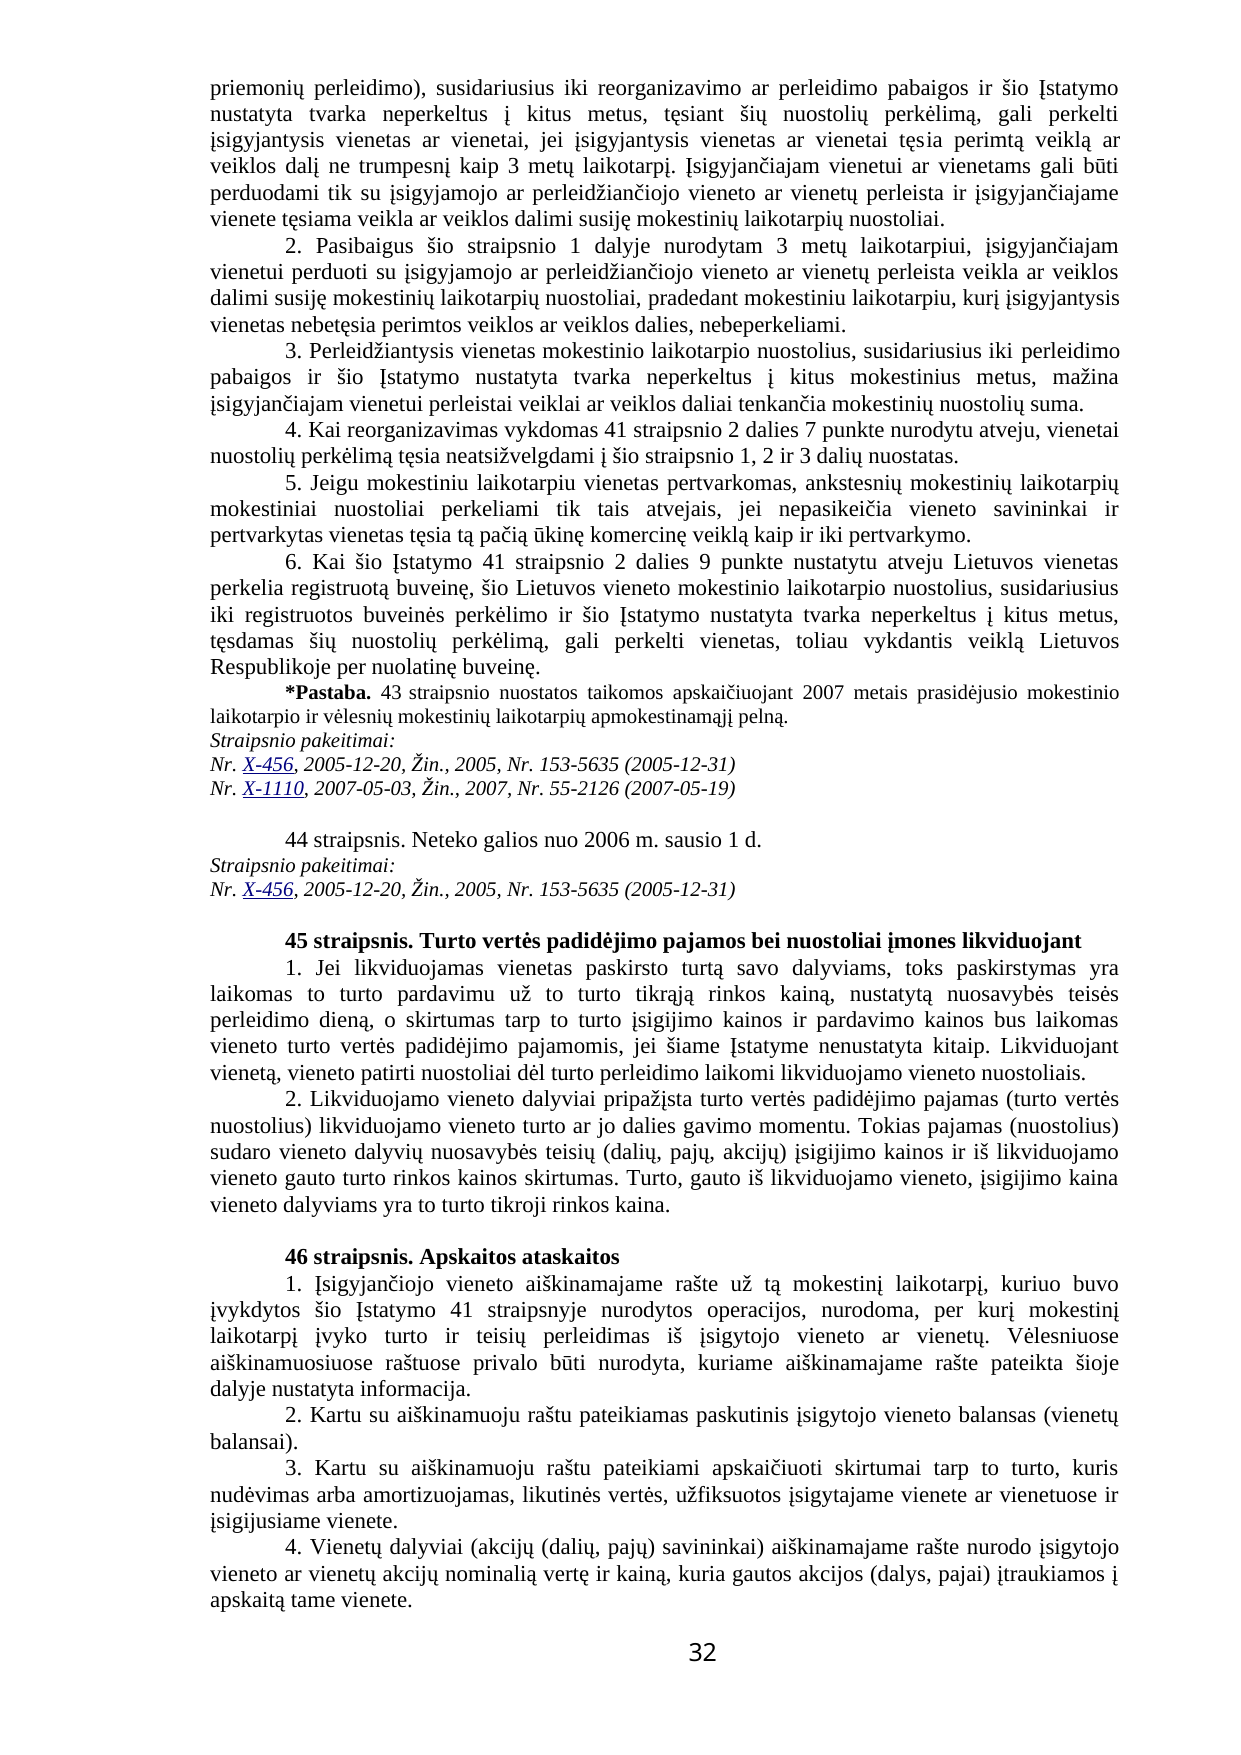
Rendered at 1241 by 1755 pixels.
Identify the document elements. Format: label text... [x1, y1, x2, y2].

subtitle 46 straipsnis. Apskaitos ataskaitos [210, 1243, 1120, 1270]
text Nr. X-1110, 2007-05-03, Žin., 2007, Nr. 55-2126 (2007-05-19) [210, 776, 1120, 800]
text 1. Jei likviduojamas vienetas paskirsto turtą savo dalyviams, toks paskirstymas yra laikomas to turto pardavimu už to turto tikrąją rinkos kainą, nustatytą nuosavybės teisės perleidimo dieną, o skirtumas tarp to turto įsigijimo kainos ir pardavimo kainos bus laikomas vieneto turto vertės padidėjimo pajamomis, jei šiame Įstatyme nenustatyta kitaip. Likviduojant vienetą, vieneto patirti nuostoliai dėl turto perleidimo laikomi likviduojamo vieneto nuostoliais. [210, 953, 1120, 1085]
text Nr. X-456, 2005-12-20, Žin., 2005, Nr. 153-5635 (2005-12-31) [210, 877, 1120, 901]
text priemonių perleidimo), susidariusius iki reorganizavimo ar perleidimo pabaigos ir šio Įstatymo nustatyta tvarka neperkeltus į kitus metus, tęsiant šių nuostolių perkėlimą, gali perkelti įsigyjantysis vienetas ar vienetai, jei įsigyjantysis vienetas ar vienetai tęsia perimtą veiklą ar veiklos dalį ne trumpesnį kaip 3 metų laikotarpį. Įsigyjančiajam vienetui ar vienetams gali būti perduodami tik su įsigyjamojo ar perleidžiančiojo vieneto ar vienetų perleista ir įsigyjančiajame vienete tęsiama veikla ar veiklos dalimi susiję mokestinių laikotarpių nuostoliai. [210, 73, 1120, 232]
text 44 straipsnis. Neteko galios nuo 2006 m. sausio 1 d. [210, 826, 1120, 853]
text 6. Kai šio Įstatymo 41 straipsnio 2 dalies 9 punkte nustatytu atveju Lietuvos vienetas perkelia registruotą buveinę, šio Lietuvos vieneto mokestinio laikotarpio nuostolius, susidariusius iki registruotos buveinės perkėlimo ir šio Įstatymo nustatyta tvarka neperkeltus į kitus metus, tęsdamas šių nuostolių perkėlimą, gali perkelti vienetas, toliau vykdantis veiklą Lietuvos Respublikoje per nuolatinę buveinę. [210, 548, 1120, 680]
text 2. Pasibaigus šio straipsnio 1 dalyje nurodytam 3 metų laikotarpiui, įsigyjančiajam vienetui perduoti su įsigyjamojo ar perleidžiančiojo vieneto ar vienetų perleista veikla ar veiklos dalimi susiję mokestinių laikotarpių nuostoliai, pradedant mokestiniu laikotarpiu, kurį įsigyjantysis vienetas nebetęsia perimtos veiklos ar veiklos dalies, nebeperkeliami. [210, 232, 1120, 337]
text 4. Kai reorganizavimas vykdomas 41 straipsnio 2 dalies 7 punkte nurodytu atveju, vienetai nuostolių perkėlimą tęsia neatsižvelgdami į šio straipsnio 1, 2 ir 3 dalių nuostatas. [210, 416, 1120, 469]
text 2. Likviduojamo vieneto dalyviai pripažįsta turto vertės padidėjimo pajamas (turto vertės nuostolius) likviduojamo vieneto turto ar jo dalies gavimo momentu. Tokias pajamas (nuostolius) sudaro vieneto dalyvių nuosavybės teisių (dalių, pajų, akcijų) įsigijimo kainos ir iš likviduojamo vieneto gauto turto rinkos kainos skirtumas. Turto, gauto iš likviduojamo vieneto, įsigijimo kaina vieneto dalyviams yra to turto tikroji rinkos kaina. [210, 1085, 1120, 1217]
text Nr. X-456, 2005-12-20, Žin., 2005, Nr. 153-5635 (2005-12-31) [210, 752, 1120, 776]
text 3. Kartu su aiškinamuoju raštu pateikiami apskaičiuoti skirtumai tarp to turto, kuris nudėvimas arba amortizuojamas, likutinės vertės, užfiksuotos įsigytajame vienete ar vienetuose ir įsigijusiame vienete. [210, 1454, 1120, 1533]
text Straipsnio pakeitimai: [210, 728, 1120, 752]
text 45 straipsnis. Turto vertės padidėjimo pajamos bei nuostoliai įmones likviduojant [285, 927, 1120, 953]
text Straipsnio pakeitimai: [210, 853, 1120, 877]
text 3. Perleidžiantysis vienetas mokestinio laikotarpio nuostolius, susidariusius iki perleidimo pabaigos ir šio Įstatymo nustatyta tvarka neperkeltus į kitus mokestinius metus, mažina įsigyjančiajam vienetui perleistai veiklai ar veiklos daliai tenkančia mokestinių nuostolių suma. [210, 337, 1120, 416]
text 1. Įsigyjančiojo vieneto aiškinamajame rašte už tą mokestinį laikotarpį, kuriuo buvo įvykdytos šio Įstatymo 41 straipsnyje nurodytos operacijos, nurodoma, per kurį mokestinį laikotarpį įvyko turto ir teisių perleidimas iš įsigytojo vieneto ar vienetų. Vėlesniuose aiškinamuosiuose raštuose privalo būti nurodyta, kuriame aiškinamajame rašte pateikta šioje dalyje nustatyta informacija. [210, 1270, 1120, 1402]
text *Pastaba. 43 straipsnio nuostatos taikomos apskaičiuojant 2007 metais prasidėjusio mokestinio laikotarpio ir vėlesnių mokestinių laikotarpių apmokestinamąjį pelną. [210, 680, 1120, 728]
text 2. Kartu su aiškinamuoju raštu pateikiamas paskutinis įsigytojo vieneto balansas (vienetų balansai). [210, 1402, 1120, 1454]
text 4. Vienetų dalyviai (akcijų (dalių, pajų) savininkai) aiškinamajame rašte nurodo įsigytojo vieneto ar vienetų akcijų nominalią vertę ir kainą, kuria gautos akcijos (dalys, pajai) įtraukiamos į apskaitą tame vienete. [210, 1533, 1120, 1612]
text 5. Jeigu mokestiniu laikotarpiu vienetas pertvarkomas, ankstesnių mokestinių laikotarpių mokestiniai nuostoliai perkeliami tik tais atvejais, jei nepasikeičia vieneto savininkai ir pertvarkytas vienetas tęsia tą pačią ūkinę komercinę veiklą kaip ir iki pertvarkymo. [210, 469, 1120, 548]
